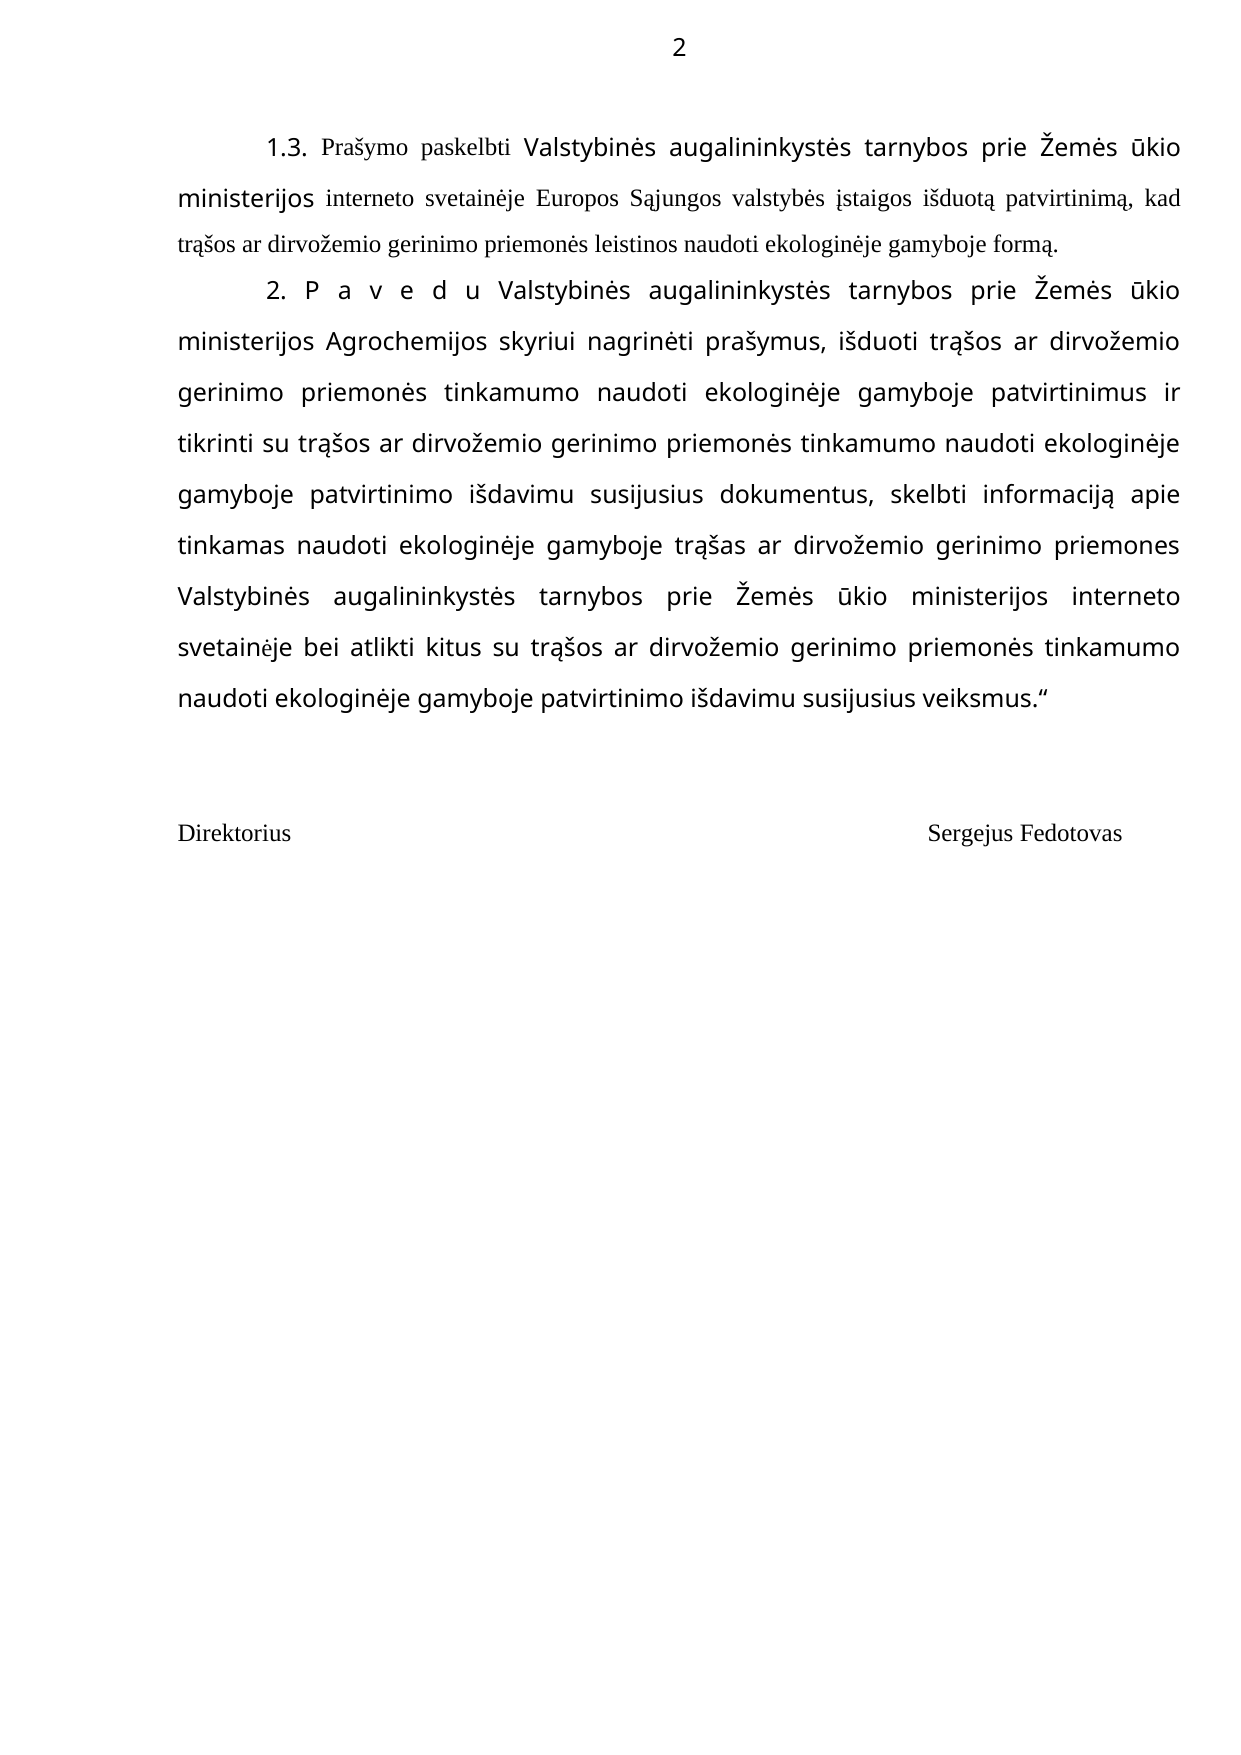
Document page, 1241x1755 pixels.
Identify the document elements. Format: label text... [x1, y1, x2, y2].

text 2. P a v e d u Valstybinės augalininkystės tarnybos prie Žemės ūkio ministerijos Agrochemijos skyriui nagrinėti prašymus, išduoti trąšos ar dirvožemio gerinimo priemonės tinkamumo naudoti ekologinėje gamyboje patvirtinimus ir tikrinti su trąšos ar dirvožemio gerinimo priemonės tinkamumo naudoti ekologinėje gamyboje patvirtinimo išdavimu susijusius dokumentus, skelbti informaciją apie tinkamas naudoti ekologinėje gamyboje trąšas ar dirvožemio gerinimo priemones Valstybinės augalininkystės tarnybos prie Žemės ūkio ministerijos interneto svetainėje bei atlikti kitus su trąšos ar dirvožemio gerinimo priemonės tinkamumo naudoti ekologinėje gamyboje patvirtinimo išdavimu susijusius veiksmus.“ [177, 272, 1181, 715]
text 1.3. Prašymo paskelbti Valstybinės augalininkystės tarnybos prie Žemės ūkio ministerijos interneto svetainėje Europos Sąjungos valstybės įstaigos išduotą patvirtinimą, kad trąšos ar dirvožemio gerinimo priemonės leistinos naudoti ekologinėje gamyboje formą. [177, 130, 1181, 258]
text Direktorius Sergejus Fedotovas [177, 818, 1181, 847]
